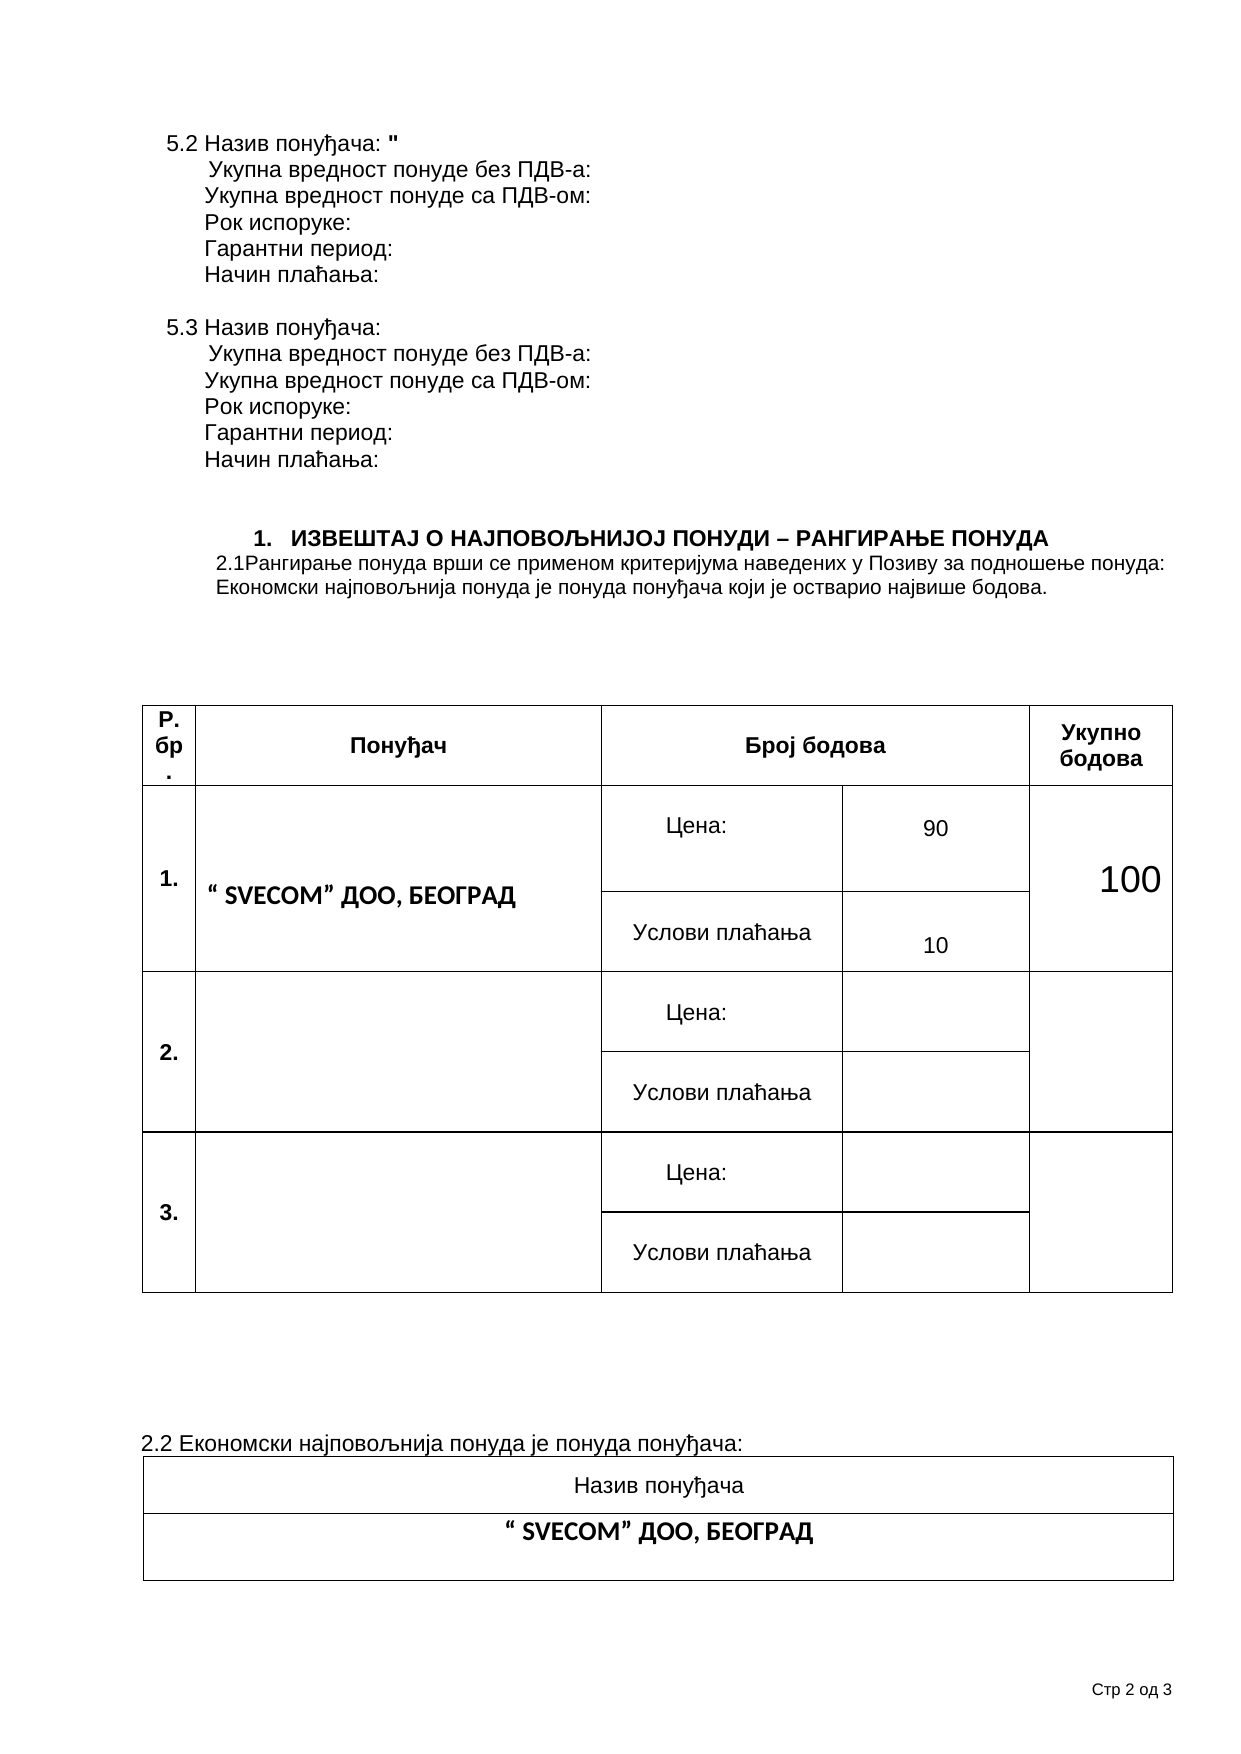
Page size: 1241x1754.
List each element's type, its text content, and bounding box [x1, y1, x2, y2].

text Начин плаћања: [141, 261, 1172, 288]
table_header Понуђач [196, 706, 601, 784]
text Укупна вредност понуде без ПДВ-а: [141, 340, 1172, 367]
table_header Р.бр. [143, 706, 195, 784]
text Укупна вредност понуде без ПДВ-а: [141, 156, 1172, 182]
list 2.1Рангирање понуда врши се применом критеријума наведених у Позиву за подношење понуда: [216, 551, 1172, 575]
table_cell [843, 972, 1029, 1051]
text Гарантни период: [141, 235, 1172, 261]
table_cell [843, 1213, 1029, 1292]
table_header Назив понуђача [144, 1457, 1173, 1513]
table_cell 100 [1030, 786, 1172, 971]
table_cell Цена: [602, 1133, 842, 1211]
text Гарантни период: [141, 419, 1172, 446]
list Економски најповољнија понуда је понуда понуђача који је остварио највише бодова. [216, 575, 1172, 599]
text 2.2 Економски најповољнија понуда је понуда понуђача: [141, 1430, 1172, 1456]
text Укупна вредност понуде са ПДВ-ом: [141, 182, 1172, 208]
table_header Број бодова [602, 706, 1029, 784]
table_cell Услови плаћања [602, 1052, 842, 1131]
table_header Укупно бодова [1030, 706, 1172, 784]
text Рок испоруке: [141, 208, 1172, 235]
table_cell “ SVECOM” ДОО, БЕОГРАД [144, 1514, 1173, 1580]
table_cell [1030, 1133, 1172, 1292]
table_cell 3. [143, 1133, 195, 1292]
table_cell [196, 972, 601, 1131]
table_cell 1. [143, 786, 195, 971]
table_cell [843, 1133, 1029, 1211]
table_cell [196, 1133, 601, 1292]
text Рок испоруке: [141, 393, 1172, 419]
table_cell [843, 1052, 1029, 1131]
text 5.3 Назив понуђача: [141, 314, 1172, 340]
table_cell 10 [843, 892, 1029, 971]
table_cell [1030, 972, 1172, 1131]
text 5.2 Назив понуђача: " [141, 129, 1172, 156]
table_cell Цена: [602, 786, 842, 891]
text Укупна вредност понуде са ПДВ-ом: [141, 367, 1172, 393]
table_cell Услови плаћања [602, 892, 842, 971]
table_cell “ SVECOM” ДОО, БЕОГРАД [196, 786, 601, 971]
list ИЗВЕШТАЈ О НАЈПОВОЉНИЈОЈ ПОНУДИ – РАНГИРАЊЕ ПОНУДА [253, 525, 1172, 551]
table_cell Услови плаћања [602, 1213, 842, 1292]
table_cell 2. [143, 972, 195, 1131]
text Начин плаћања: [141, 446, 1172, 472]
table_cell Цена: [602, 972, 842, 1051]
table_cell 90 [843, 786, 1029, 891]
